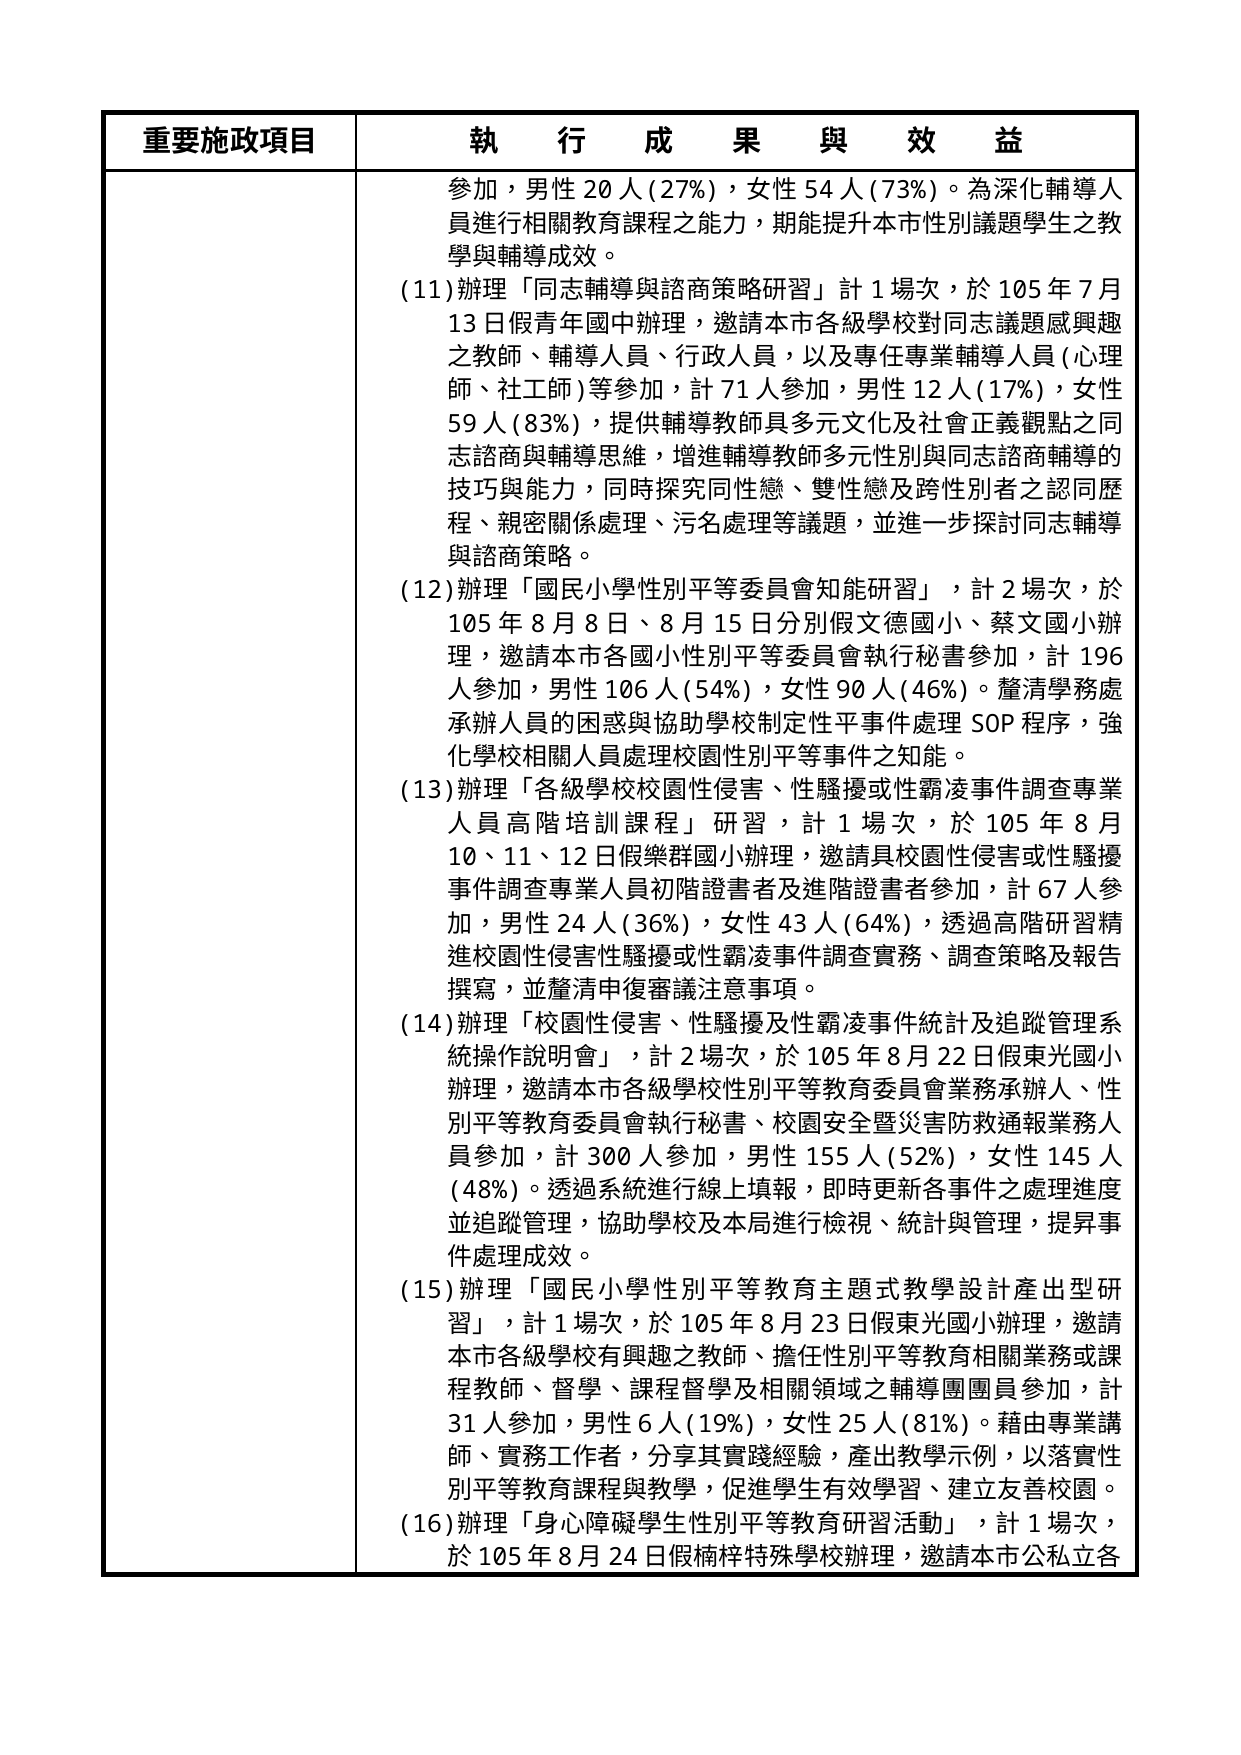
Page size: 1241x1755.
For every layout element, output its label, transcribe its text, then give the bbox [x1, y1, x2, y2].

table_cell 參加，男性20人(27%)，女性54人(73%)。為深化輔導人員進行相關教育課程之能力，期能提升本市性別議題學生之教學與輔導成效。 (11)辦理「同志輔導與諮商策略研習」計1場次，於105年7月13日假青年國中辦理，邀請本市各級學校對同志議題感興趣之教師、輔導人員、行政人員，以及專任專業輔導人員(心理師、社工師)等參加，計71人參加，男性12人(17%)，女性59人(83%)，提供輔導教師具多元文化及社會正義觀點之同志諮商與輔導思維，增進輔導教師多元性別與同志諮商輔導的技巧與能力，同時探究同性戀、雙性戀及跨性別者之認同歷程、親密關係處理、污名處理等議題，並進一步探討同志輔導與諮商策略。 (12)辦理「國民小學性別平等委員會知能研習」，計2場次，於105年8月8日、8月15日分別假文德國小、蔡文國小辦理，邀請本市各國小性別平等委員會執行秘書參加，計196人參加，男性106人(54%)，女性90人(46%)。釐清學務處承辦人員的困惑與協助學校制定性平事件處理SOP程序，強化學校相關人員處理校園性別平等事件之知能。 (13)辦理「各級學校校園性侵害、性騷擾或性霸凌事件調查專業人員高階培訓課程」研習，計1場次，於105年8月10、11、12日假樂群國小辦理，邀請具校園性侵害或性騷擾事件調查專業人員初階證書者及進階證書者參加，計67人參加，男性24人(36%)，女性43人(64%)，透過高階研習精進校園性侵害性騷擾或性霸凌事件調查實務、調查策略及報告撰寫，並釐清申復審議注意事項。 (14)辦理「校園性侵害、性騷擾及性霸凌事件統計及追蹤管理系統操作說明會」，計2場次，於105年8月22日假東光國小辦理，邀請本市各級學校性別平等教育委員會業務承辦人、性別平等教育委員會執行秘書、校園安全暨災害防救通報業務人員參加，計300人參加，男性155人(52%)，女性145人(48%)。透過系統進行線上填報，即時更新各事件之處理進度並追蹤管理，協助學校及本局進行檢視、統計與管理，提昇事件處理成效。 (15)辦理「國民小學性別平等教育主題式教學設計產出型研習」，計1場次，於105年8月23日假東光國小辦理，邀請本市各級學校有興趣之教師、擔任性別平等教育相關業務或課程教師、督學、課程督學及相關領域之輔導團團員參加，計31人參加，男性6人(19%)，女性25人(81%)。藉由專業講師、實務工作者，分享其實踐經驗，產出教學示例，以落實性別平等教育課程與教學，促進學生有效學習、建立友善校園。 (16)辦理「身心障礙學生性別平等教育研習活動」，計1場次，於105年8月24日假楠梓特殊學校辦理，邀請本市公私立各 [357, 172, 1135, 1572]
table_header 執 行 成 果 與 效 益 [357, 115, 1135, 169]
table_header 重要施政項目 [106, 115, 355, 169]
table_cell 教育業務發展管理 壹、發展高中職教育 一、辦理校務評鑑及教師進修： （一）辦理各項研討會及教育實驗，瞭解各校校務、教學實際情形及其困難，並予以輔導改善，以發揮高中職課程應有功能 （二）鼓勵教師進修，提高教師素質，加強教師專業化 二、「友善校園」學生事務與輔導工作 （一）成立輔導工作輔導團 （二）推動學生輔導工作 （三）關懷中輟學生 （四）推動生命教育 （五）推動性別平等教育 （六）學務工作 三、教學研究進修 （一）辦理教師進修研習，改進課程及教學方法 （二）辦理學藝活動，提高學生學習興趣，促使五育均衡發展 四、發展科學教育 （一）辦理科學教育輔導、充實儀器設備及實驗課程 （二）辦理科學教育活動，發掘及輔導科學資優學生，並擴大學生學習領域 五、發展職業教育，辦理技藝競，提高技能水準 六、獎助私立高級中等學校充實設備 七、公費及獎勵 （一）核發學生獎助金，鼓勵成績優異、優秀清寒、軍公教遺族等子女努力向學 （二）辦理助學貸款，協助學生完成學業 八、辦理教師檢定 九、配合十二年國民基本教育，建立適性入學機制，並進行相關宣導及研習 十、推動高中職均、優質化方案 十一、新（修）建校舍，打造優質、健康及安全的教育環境 貳、發展國中教育 一、校務規劃與管理 （一）推動學校評鑑及教師專業發展制度，督導學校教學正常化 （二）建立教師專長授課資料，以利課務及行政管理之參考 （三）提升教師課堂教學能力，有效提高學生學習成效 （四）辦理國中校長遴選及強化教評會功能，推動校園民主，鼓勵教職員及社區參與學校經營，並健全教育人事制度，公平處理教師 甄選及聘任 二、落實「友善校園」學生事務與輔導工作 （一）辦理學生事務與輔導活動 （二）加強人權、法治、品德及公民教育 （三）推動生命教育與憂鬱自傷（殺)三級預防工作 （四）落實學生輔導體制 （五）落實中輟生追蹤輔導與復學就讀政策 （六）高關懷學生之預防與輔導 （七）統籌規劃學校教職員參與學生事務與輔導專業知能在職教育 （八）推動學生生涯發展教育，有效規劃未來進路 三、學生公費獎勵及補助 （一）適時獎勵（表揚)優秀學生，促進教育更精進 （二）獎助功勛、軍公教遺族及低收入戶學生代收代辦費，以彰顯政府德澤 （三）補助學生教科書費 （四）補助私立國中學生雜費 四、本土教育與輔導活動 （一）加強本土教育與民族精神教育，以培養學生愛家、愛鄉、愛國情操 （二）增進教師輔導觀念與技術方法、輔導學生升學與就業、加強心理衛生教育 五、發展科學教育 （一）培育並鼓勵教師研究創新與進修，提高師資素質 （二）整合科學教育資源及網絡，提高科學教育輔導成效 （三）辦理科學教育活動，提升全民科學素養，擴大學生學習領域 六、提升學力品質 七、積極推動海洋教育並建構海洋課程 八、辦理國中技藝 教育學程，強 化國中技藝教 育 九、加強教學研究，鼓勵教師專業成長，革新教學方法，提高教學效果，增進教育品質 十、加強學習成就不佳學生學習輔導，帶好每位學生 十一、獎勵補助經營 與教學創新 十二、行政專業支持團隊 十三、鼓勵學生閱讀 十四、發展學校學科特色 十五、新建校舍及改建老舊校舍，營造安全教學環境，提高教學品質 參、發展國小教育 一、一般行政 （一）辦理校務及各項研習活動，發揮教育效能 （二）辦理學生學籍審查與管理 （三）建立學校行政管理制度、充實教學資料 二、落實「友善校園」學生事務與輔導工作 （一）辦理學生事務活動 （二）加強人權、法治、品德及公民教育 （三）推動生命教育與憂鬱自傷(殺)防治 （四）落實學生輔導體制 （五）落實學生中輟之預防、追蹤、復學就讀及輔導，推動高關懷學生之預防性輔導 （六）依據性別平等教育法推動性別平等教育 （七）統籌規劃學校教職員參與學生事務與輔導專業知能在職教育 三、教務人事管理 （一）辦理國小教育人員甄選及介聘作業 （二）補助弱勢學生費用，鼓勵學生向學 （三）加強學習弱勢學生學習輔導，帶好每位學生 （四）設置資源中心研發編印教材 （五）推動十二年國民基本教育精進課程研習及辦理國民教育專題研究，並提倡教師進修研究風氣，以提高師資素質，精進教學 （六）辦理教育實驗，革新教材教法，廣收教育效果 （七）發展科學教育，迎接科技時代，提升國民科技素養 （八）推動兒童閱讀工作、開放學校圖書館，設置閱讀志工 四、推動校園社區化 五、整修現有校舍設施、充實教學設備，以提供舒適安全的學習環境 肆、社教活動及補習教育 一、短期補習班及兒童課後照顧服務中心 二、輔導國中小附設補校及高中進修學校，加強教學正常化 三、落實終身學習計畫 四、加強推展成人教育，辦理市民學苑、社區大學及成人基本教育班 五、各項補助及委辦 六、配合教師節表揚資深優良教師，藉以倡導尊師重道，端正教育風氣 七、積極辦理學校各項藝術教育活動，鼓勵各級學校師生參與，以提升本市藝術教育水準 八、加強改善社會風氣，舉辦各項學校藝文活動，以端正社會風氣，增進市民身心健康；輔導教育基金會或教育信託基金設立 九、實施學校及社會交通安全教育，以維護學生交通安全，保障市民生命財產安全 十、推動家庭教育，以增進國民家庭生活之能，健全國民身心發展，營造幸福家庭及祥和社會 伍、特殊教育 普及國民教育，促進教育機會均等，積極辦理特殊教業務 一、設置特殊教育 班或辦理特殊教育方案，提供特教支援系統 二、辦理各項資賦優異教育鑑定、安置、輔導與研習及擴大辦理資賦優異教育方案 三、鼓勵學校推動創意maker人才培育 四、加強推動性平等 教育 陸、推動幼兒教育 一、辦理專業研習，提升教師專業知能，增進教學效果 二、輔導及取締未立案幼兒園，提供安全學前教育環境 三、促進學前教育正常發展、增進親師生母語能力 四、辦理幼兒園輔導方案，充實幼兒園設備，提高幼教水準 五、扶助弱勢幼兒，提供優先入園措施 六、逐年設立非營利幼兒園，提供優質且平價之教保服務環境 七、提高幼兒園教保服務人員福利及建置友善教保服務環境 柒、國民體育及衛生保健 一、配合「健康城市」施政目標，推動學校體育活動： （一）輔導並促進體育課教學及運動之正常發展 （二）舉辦本市國民小學運動會 （三）舉辦本市中等學校運動會及參加全國中等學校運動會 （四）輔導本市中小學校體育促進會 （五）參加各項體育活動及運動競賽 （六）開放學校場 二、加強提升學生體能 三、推展學生水域及三級棒球運動 四、積極培養優秀選手，指定重點單項運動學校、編列體育獎勵金、各校推展體育運動績效獎勵金及繼續辦理基層運動選手訓練站 五、推動社會體育 (一)推展全民運動，提升運動比率人口 (二)辦理及參與體育活動賽事 (三)活化體育場 館 六、推動本市健康促進學校計畫 七、辦理學童牙齒防治，補助器材設備及牙醫師檢查津貼 八、加強維護學生身心健康，以培養身心健全之國民 九、加強學校廁所及校園管理 十、加強學生視力保健 十一、加強學校午餐推廣與執行 十二、加強食品衛生及餐飲衛生管理 十三、加強維護學校飲用水衛生管理 十四、辦理學生團體保險，補助各校學生團體保險，以維護學安全 十五、推行消費者保護教育，落實消費者保護運動 十六，持續辦理「高雄市飲食教育推動中程計畫」 捌、發展資訊及國際育 一、訂定教育科技政策與中長程計畫 二、進行網路與系統整合工作 三、配合推動各項資訊教育計畫 (一)資訊基礎環境維運 (二)引進中小學校優質化數位教學 (三)發展推廣各校資訊科技特色與典範 (四)資訊教育策略聯盟與資訊創新應用發展 (五)促進數位應用機會均等 四、建置視訊會議 五、推動行動學習等實驗計畫 六、辦理校園網路電話整合應用計畫 七、強化教育網路基礎建設與維運 八、推動環境教育 九、深耕學校本位國際教育計畫 十、引進與培訓優質外籍英語教師 十一、辦理多元化國 際師生交流活 動 十二、推動全球村英語世界 玖、執行暨督導軍訓業務 一、精進軍訓工作成效 （一）提升軍訓人員服務專業 (二）定期督導軍訓工作成效 （三）表揚獎勵優秀軍職人員 二、推動全民國防教育 （一）辦理各級學校師生多元全民國防教育活動 （二）實施技能演練 （三）研究全民國防教育教學發展，增進教學成效 （四）定期維修軍械及零件整補 三、校園安全 （一）訂定並執行校園安全計畫 （二）防制學生藥物濫用三級預防 （三）學生校外生活輔導 四、落實役男服務效能 （一）強化役男服務效能 （二）推動役男公益服務 五、推行防災教育， 落實校園防災建 置行行動 拾、視察與輔導 一、視導工作： 視導所屬機關學校切實執行法令，促進教育正常發展；增進教師專業知能，改進教學方法，增進教育效果 二、國民教育輔導： 強化國民教育輔導團組織，增進輔導功能；設置國中小各學習領域輔導小組；建立各學習領域教材資源，輔導教師積極研究創新及進修，增進教學效能 拾壹、總務業務 一、加強文書檔案管理，建置電子檔案目錄、公文影像存檔 二、建立採購、營繕制度 三、加強緊急災害防救警覺及知能 四、善用公設保留地作教育休閒區 五、推展本市教育政策及概況宣導 拾貳、人事業務 一、貫徹員額精簡政策 二、依法辦理陞遷調補，進用考試分發人員 三、落實身心障礙者權益保障法 四、加強訓練進修，有效提升人力素質 五、維護上班差勤紀律 六、強化考核獎懲，激勵服務精神 七、落實退休資遣政策，加強退休人員照護 八、關心員工身心健康，規劃辦理定期健康檢查 拾參、政風業務 一、加強辦理政風法紀宣導，增進員工守法觀念 二、革新政風，建立廉能政治，加強便民服務 三、加強公務保密工作，強化員工保密觀念，並策訂預防機關危害、破壞維護措施 四、落實財產申報作為 拾肆、會計業務 一、配合年度施政計畫籌編預算 二、有效控管各統籌經費預算 三、加強內部審核 四、依限編製各表報 五、編製年度決算 六、精進統計效能 [106, 172, 355, 1572]
